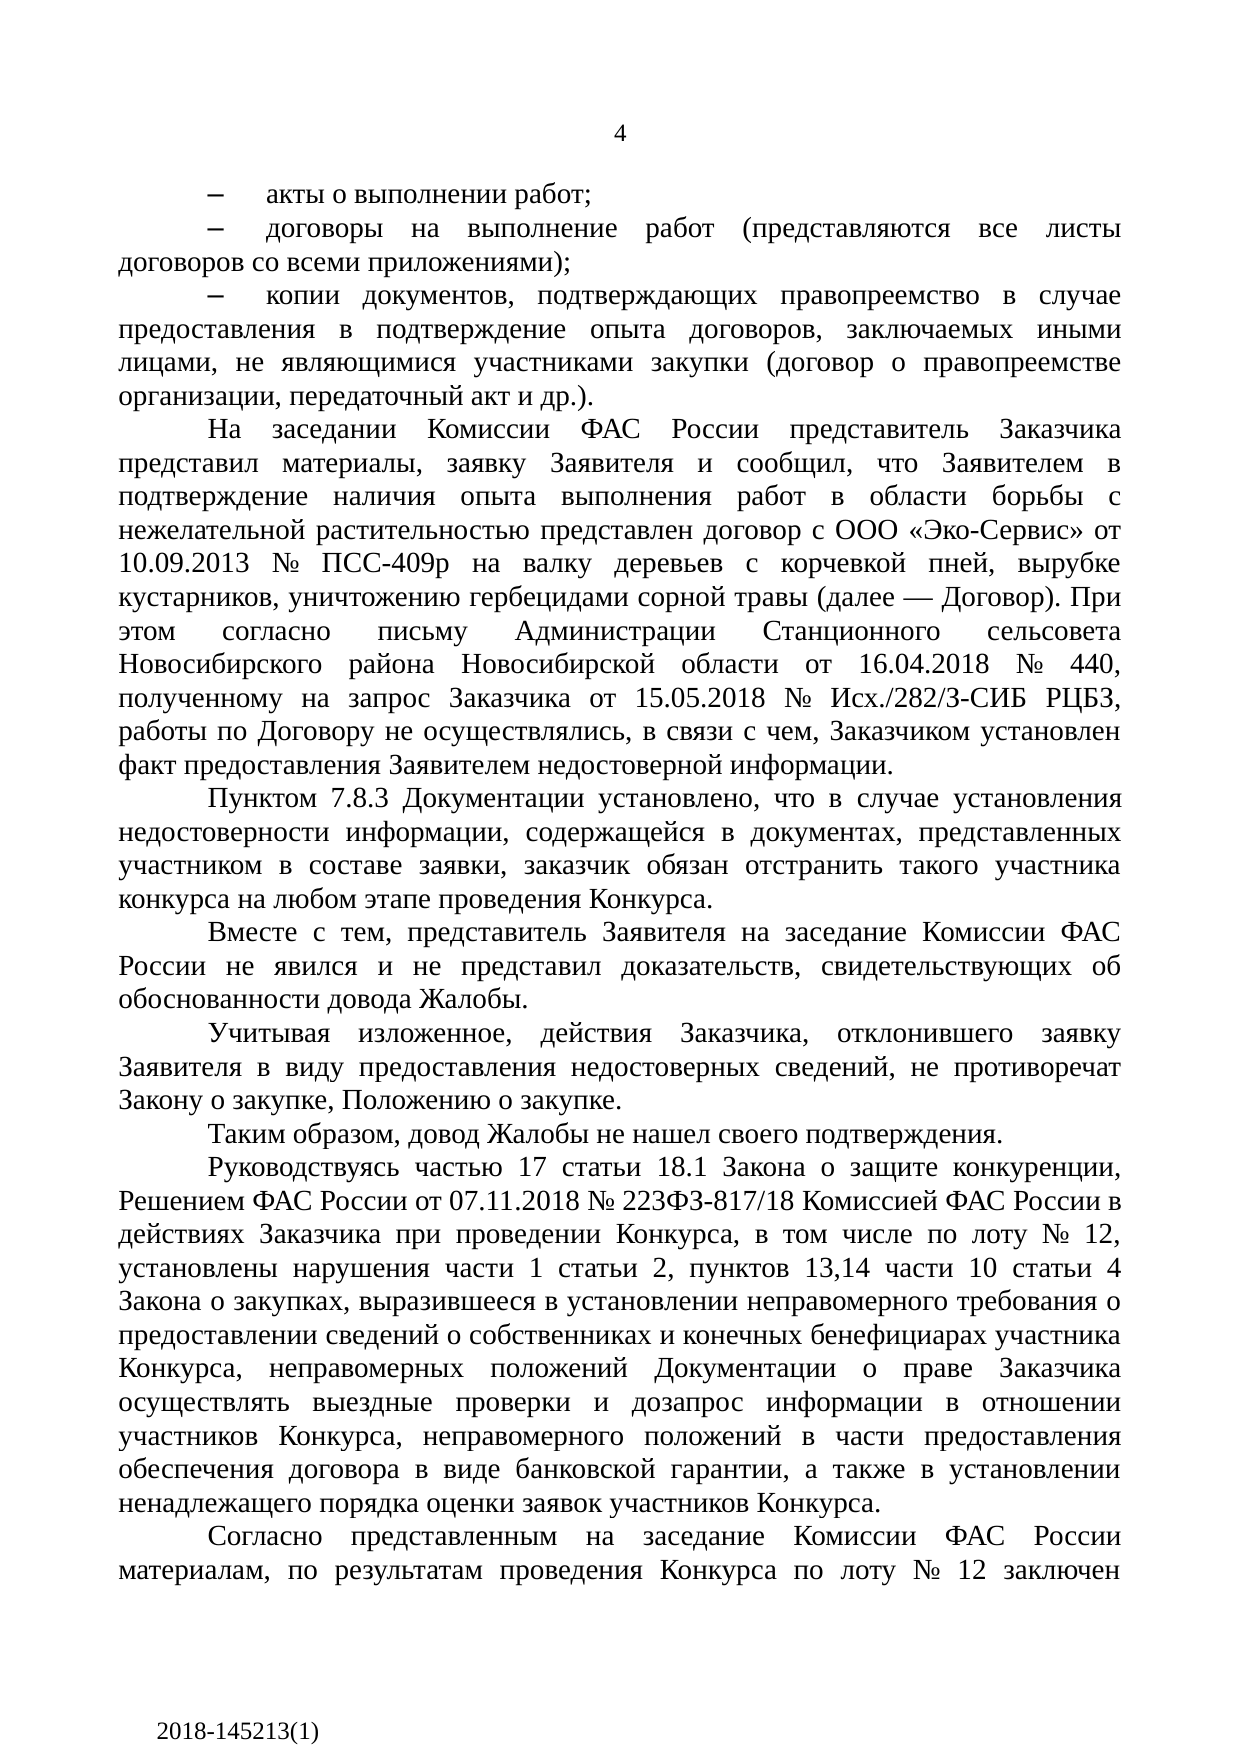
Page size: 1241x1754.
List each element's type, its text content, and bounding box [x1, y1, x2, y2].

text Вместе с тем, представитель Заявителя на заседание Комиссии ФАС России не явился и не представил доказательств, свидетельствующих об обоснованности довода Жалобы. [118, 914, 1122, 1015]
text Согласно представленным на заседание Комиссии ФАС России материалам, по результатам проведения Конкурса по лоту № 12 заключен [118, 1518, 1122, 1585]
list акты о выполнении работ; [118, 176, 1122, 210]
text Руководствуясь частью 17 статьи 18.1 Закона о защите конкуренции, Решением ФАС России от 07.11.2018 № 223ФЗ-817/18 Комиссией ФАС России в действиях Заказчика при проведении Конкурса, в том числе по лоту № 12, установлены нарушения части 1 статьи 2, пунктов 13,14 части 10 статьи 4 Закона о закупках, выразившееся в установлении неправомерного требования о предоставлении сведений о собственниках и конечных бенефициарах участника Конкурса, неправомерных положений Документации о праве Заказчика осуществлять выездные проверки и дозапрос информации в отношении участников Конкурса, неправомерного положений в части предоставления обеспечения договора в виде банковской гарантии, а также в установлении ненадлежащего порядка оценки заявок участников Конкурса. [118, 1149, 1122, 1518]
list договоры на выполнение работ (представляются все листы договоров со всеми приложениями); [118, 210, 1122, 277]
text На заседании Комиссии ФАС России представитель Заказчика представил материалы, заявку Заявителя и сообщил, что Заявителем в подтверждение наличия опыта выполнения работ в области борьбы с нежелательной растительностью представлен договор с ООО «Эко-Сервис» от 10.09.2013 № ПСС-409р на валку деревьев с корчевкой пней, вырубке кустарников, уничтожению гербецидами сорной травы (далее — Договор). При этом согласно письму Администрации Станционного сельсовета Новосибирского района Новосибирской области от 16.04.2018 № 440, полученному на запрос Заказчика от 15.05.2018 № Исх./282/З-СИБ РЦБЗ, работы по Договору не осуществлялись, в связи с чем, Заказчиком установлен факт предоставления Заявителем недостоверной информации. [118, 411, 1122, 780]
list копии документов, подтверждающих правопреемство в случае предоставления в подтверждение опыта договоров, заключаемых иными лицами, не являющимися участниками закупки (договор о правопреемстве организации, передаточный акт и др.). [118, 277, 1122, 411]
text Таким образом, довод Жалобы не нашел своего подтверждения. [118, 1116, 1122, 1149]
text Пунктом 7.8.3 Документации установлено, что в случае установления недостоверности информации, содержащейся в документах, представленных участником в составе заявки, заказчик обязан отстранить такого участника конкурса на любом этапе проведения Конкурса. [118, 780, 1122, 914]
text Учитывая изложенное, действия Заказчика, отклонившего заявку Заявителя в виду предоставления недостоверных сведений, не противоречат Закону о закупке, Положению о закупке. [118, 1015, 1122, 1116]
